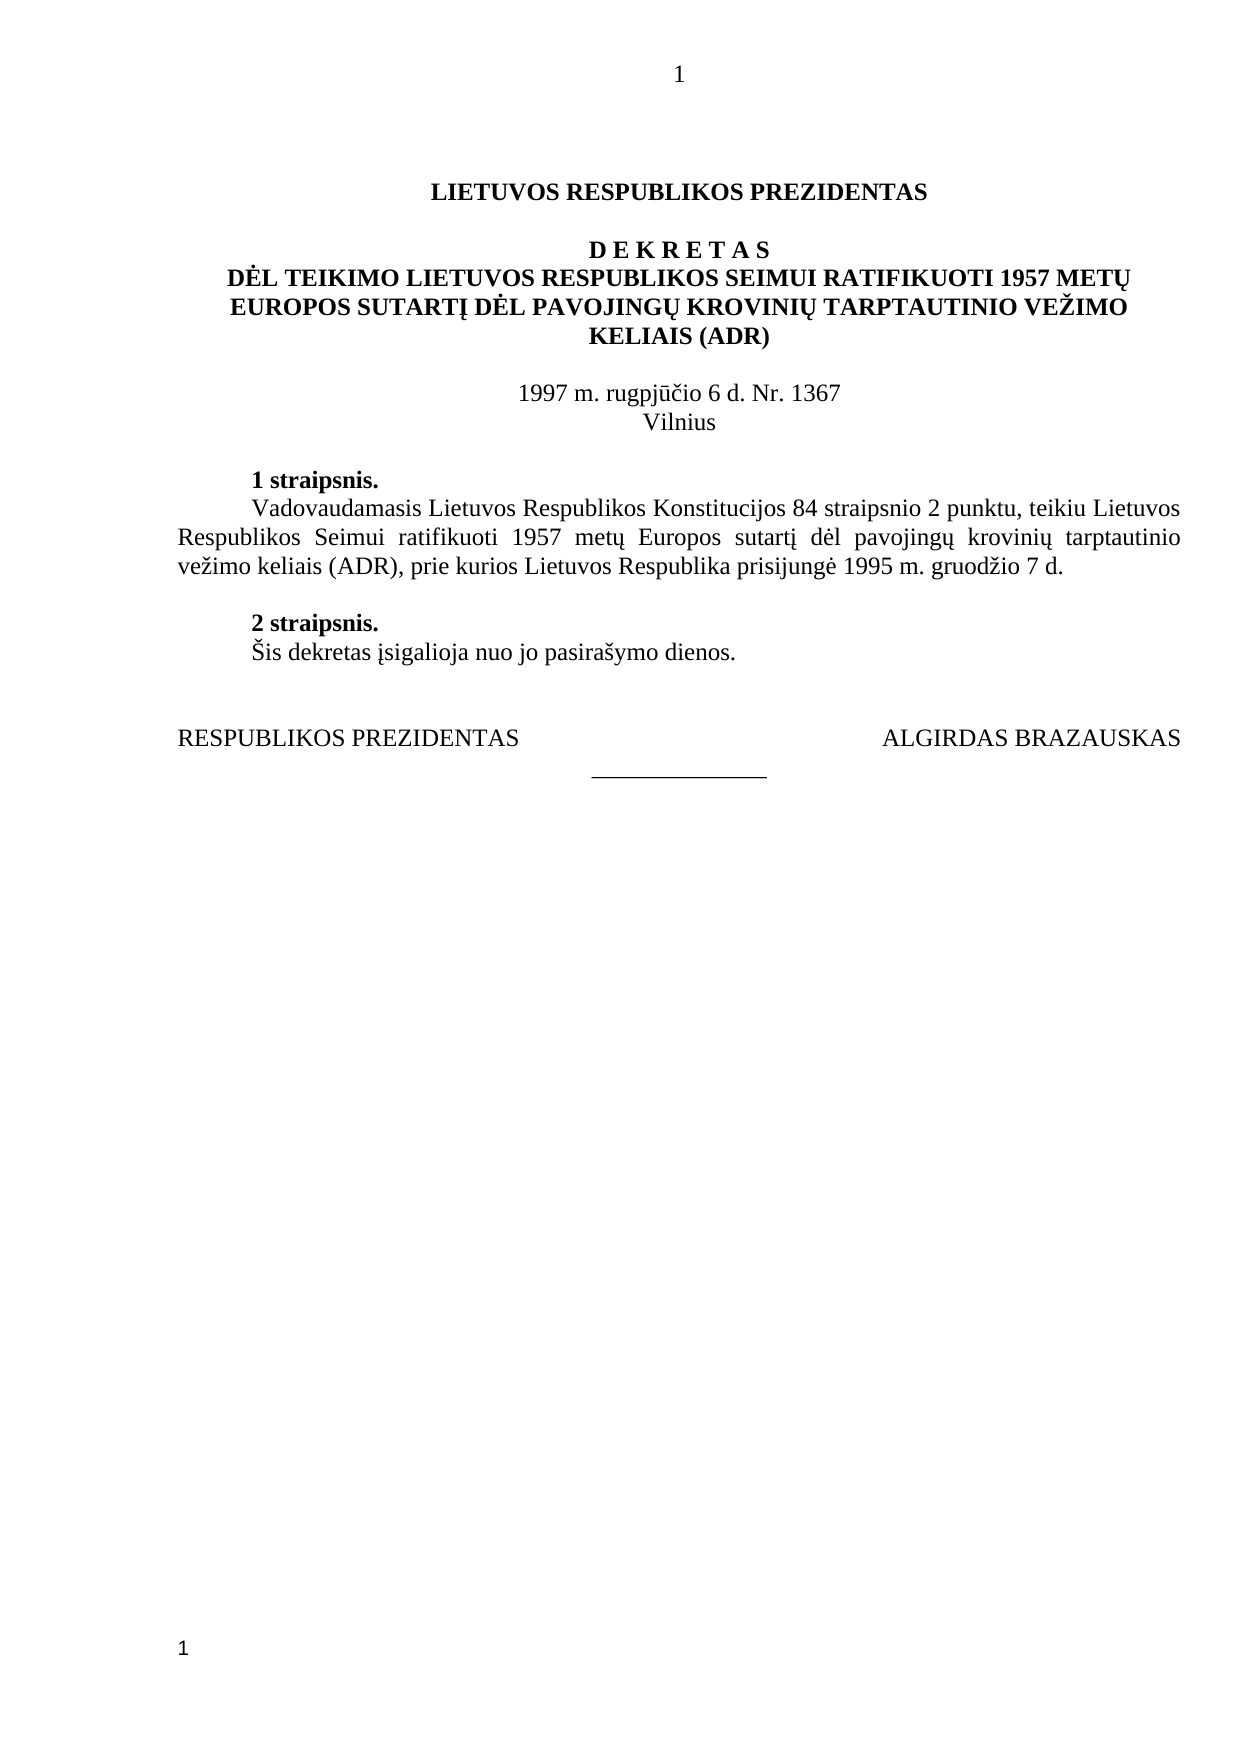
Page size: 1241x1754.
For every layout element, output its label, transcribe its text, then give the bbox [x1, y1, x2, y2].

text RESPUBLIKOS PREZIDENTAS ALGIRDAS BRAZAUSKAS [177, 723, 1181, 752]
text D E K R E T A S [177, 235, 1181, 263]
text 2 straipsnis. [177, 608, 1181, 637]
text ______________ [177, 752, 1181, 781]
text 1 straipsnis. [177, 465, 1181, 493]
text 1997 m. rugpjūčio 6 d. Nr. 1367 [177, 378, 1181, 407]
text Vadovaudamasis Lietuvos Respublikos Konstitucijos 84 straipsnio 2 punktu, teikiu Lietuvos Respublikos Seimui ratifikuoti 1957 metų Europos sutartį dėl pavojingų krovinių tarptautinio vežimo keliais (ADR), prie kurios Lietuvos Respublika prisijungė 1995 m. gruodžio 7 d. [177, 493, 1181, 580]
text Vilnius [177, 407, 1181, 436]
text LIETUVOS RESPUBLIKOS PREZIDENTAS [177, 177, 1181, 206]
text DĖL TEIKIMO LIETUVOS RESPUBLIKOS SEIMUI RATIFIKUOTI 1957 METŲ EUROPOS SUTARTĮ DĖL PAVOJINGŲ KROVINIŲ TARPTAUTINIO VEŽIMO KELIAIS (ADR) [177, 263, 1181, 350]
text Šis dekretas įsigalioja nuo jo pasirašymo dienos. [177, 637, 1181, 666]
